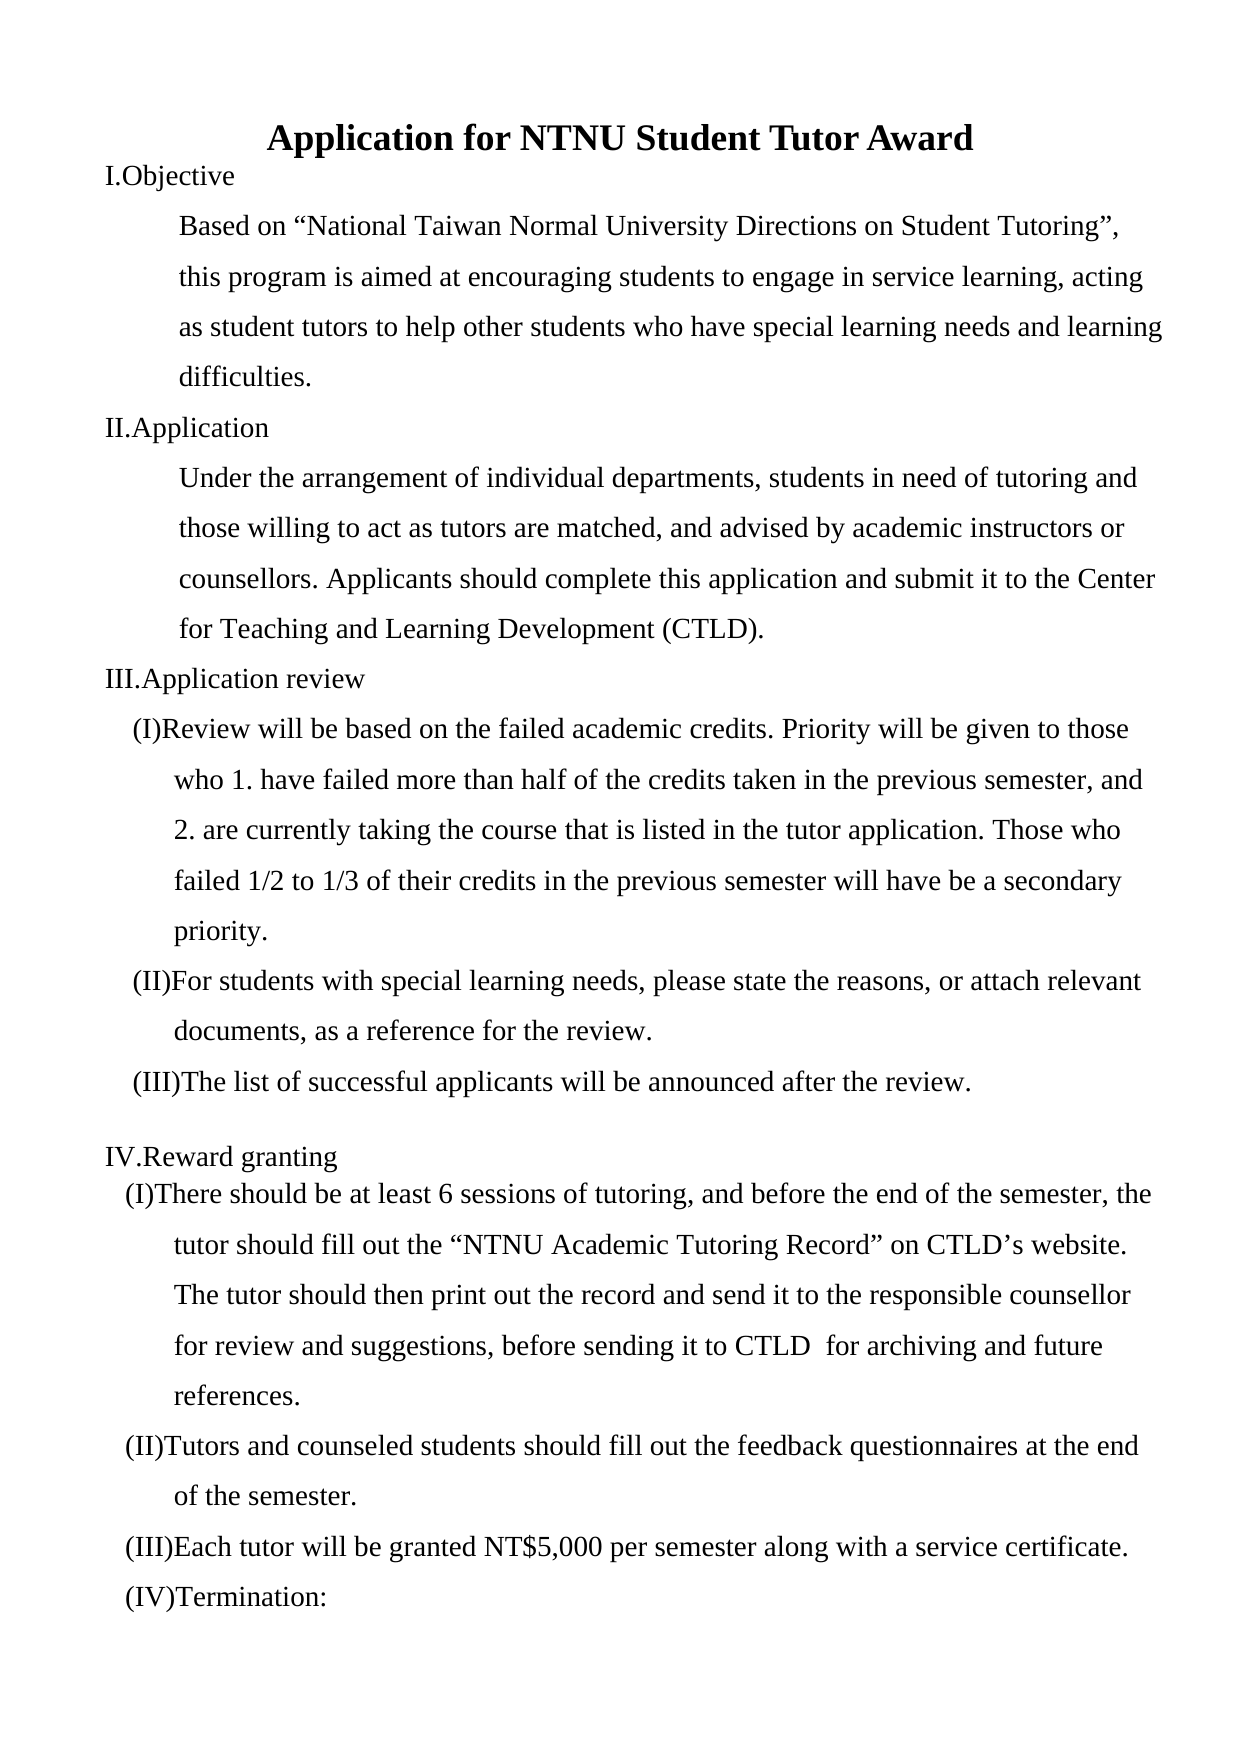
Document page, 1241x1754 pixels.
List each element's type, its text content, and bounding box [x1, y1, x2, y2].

text II.Application [104, 410, 1165, 443]
text (I)There should be at least 6 sessions of tutoring, and before the end of the semester, the tutor should fill out the “NTNU Academic Tutoring Record” on CTLD’s website. The tutor should then print out the record and send it to the responsible counsellor for review and suggestions, before sending it to CTLD for archiving and future references. [125, 1177, 1165, 1411]
text I.Objective [104, 158, 1165, 192]
text Based on “National Taiwan Normal University Directions on Student Tutoring”, this program is aimed at encouraging students to engage in service learning, acting as student tutors to help other students who have special learning needs and learning difficulties. [178, 208, 1165, 393]
text (III)Each tutor will be granted NT$5,000 per semester along with a service certificate. [125, 1529, 1165, 1562]
text (III)The list of successful applicants will be announced after the review. [125, 1064, 1165, 1097]
text (II)Tutors and counseled students should fill out the feedback questionnaires at the end of the semester. [125, 1428, 1165, 1512]
text (IV)Termination: [125, 1579, 1165, 1613]
text (II)For students with special learning needs, please state the reasons, or attach relevant documents, as a reference for the review. [125, 963, 1165, 1047]
text III.Application review [104, 661, 1165, 695]
text IV.Reward granting [104, 1114, 1165, 1177]
text Application for NTNU Student Tutor Award [75, 96, 1165, 158]
text (I)Review will be based on the failed academic credits. Priority will be given to those who 1. have failed more than half of the credits taken in the previous semester, and 2. are currently taking the course that is listed in the tutor application. Those who failed 1/2 to 1/3 of their credits in the previous semester will have be a secondary priority. [125, 712, 1165, 946]
text Under the arrangement of individual departments, students in need of tutoring and those willing to act as tutors are matched, and advised by academic instructors or counsellors. Applicants should complete this application and submit it to the Center for Teaching and Learning Development (CTLD). [178, 460, 1165, 644]
